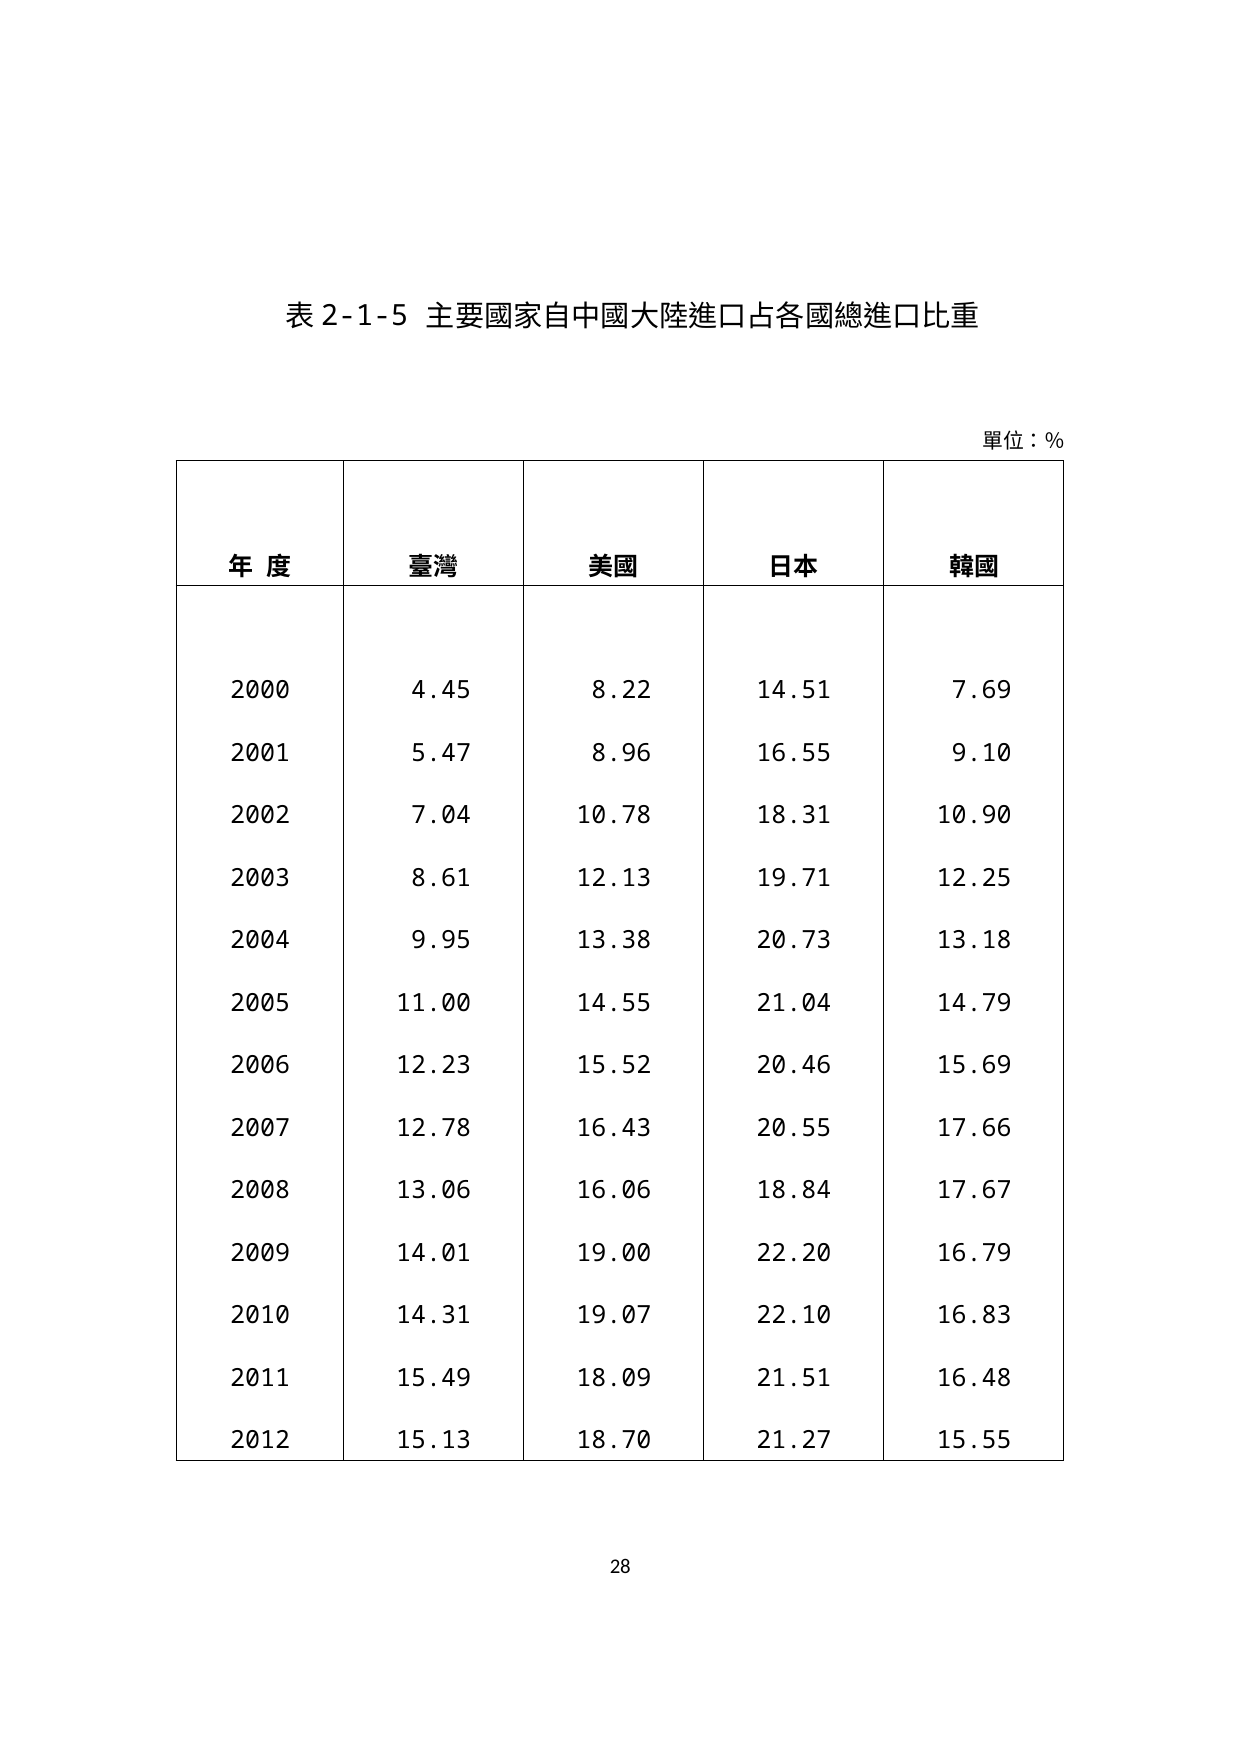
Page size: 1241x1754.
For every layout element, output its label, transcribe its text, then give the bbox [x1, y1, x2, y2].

table_header 年 度 [177, 461, 343, 585]
table_header 美國 [524, 461, 703, 585]
table_header 日本 [704, 461, 883, 585]
table_cell 7.69 9.10 10.90 12.25 13.18 14.79 15.69 17.66 17.67 16.79 16.83 16.48 15.55 [884, 586, 1063, 1460]
table_cell 4.45 5.47 7.04 8.61 9.95 11.00 12.23 12.78 13.06 14.01 14.31 15.49 15.13 [344, 586, 523, 1460]
table_header 韓國 [884, 461, 1063, 585]
text 單位：％ [187, 397, 1065, 460]
text 表2-1-5 主要國家自中國大陸進口占各國總進口比重 [187, 272, 1078, 335]
table_header 臺灣 [344, 461, 523, 585]
table_cell 8.22 8.96 10.78 12.13 13.38 14.55 15.52 16.43 16.06 19.00 19.07 18.09 18.70 [524, 586, 703, 1460]
table_cell 14.51 16.55 18.31 19.71 20.73 21.04 20.46 20.55 18.84 22.20 22.10 21.51 21.27 [704, 586, 883, 1460]
table_cell 2000 2001 2002 2003 2004 2005 2006 2007 2008 2009 2010 2011 2012 [177, 586, 343, 1460]
